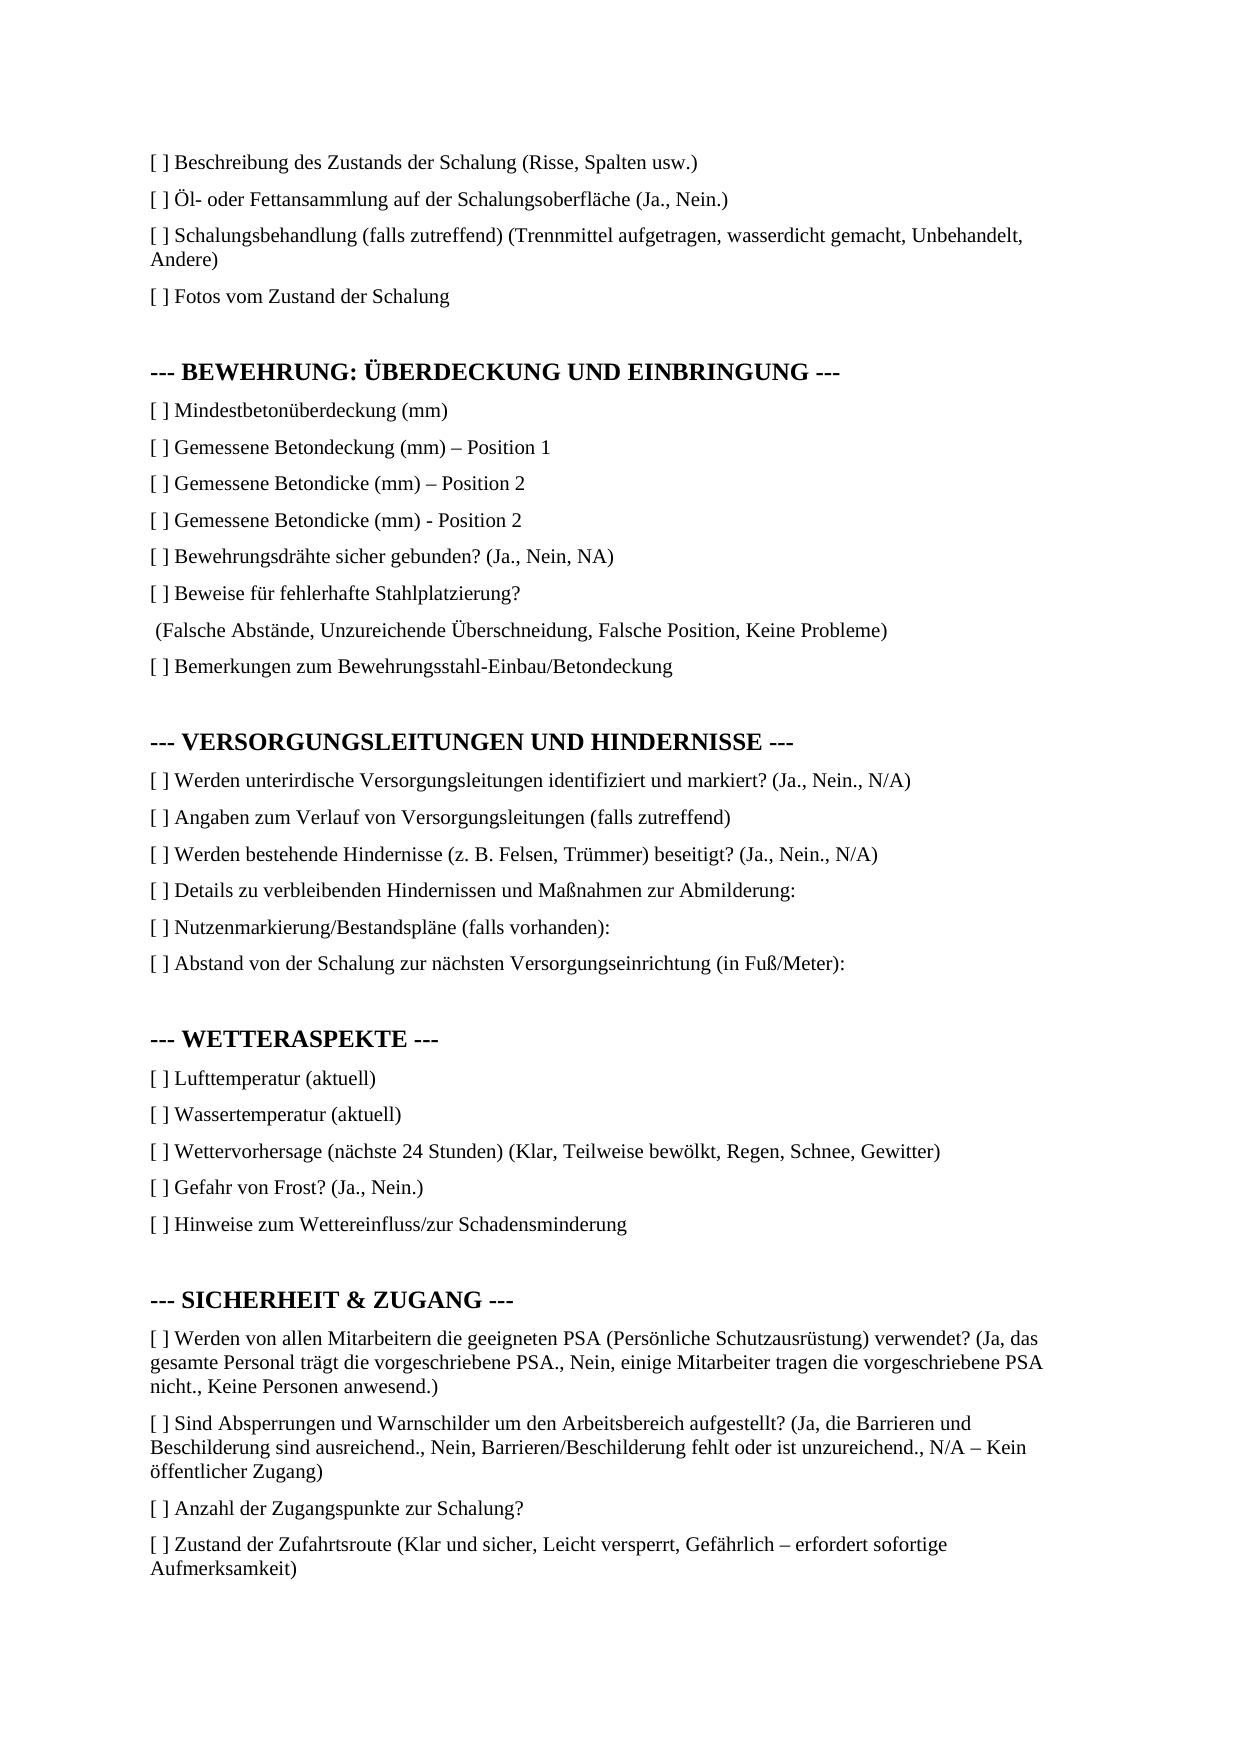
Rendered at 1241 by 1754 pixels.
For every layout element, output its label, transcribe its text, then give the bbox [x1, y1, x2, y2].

text [ ] Wettervorhersage (nächste 24 Stunden) (Klar, Teilweise bewölkt, Regen, Schnee, Gewitter) [150, 1139, 1090, 1163]
text [ ] Gemessene Betondeckung (mm) – Position 1 [150, 435, 1090, 459]
text [ ] Mindestbetonüberdeckung (mm) [150, 398, 1090, 422]
text [ ] Fotos vom Zustand der Schalung [150, 284, 1090, 308]
text (Falsche Abstände, Unzureichende Überschneidung, Falsche Position, Keine Probleme) [150, 617, 1090, 642]
text [ ] Gemessene Betondicke (mm) - Position 2 [150, 508, 1090, 532]
text [ ] Beweise für fehlerhafte Stahlplatzierung? [150, 581, 1090, 605]
text [ ] Gefahr von Frost? (Ja., Nein.) [150, 1175, 1090, 1199]
text [ ] Bemerkungen zum Bewehrungsstahl-Einbau/Betondeckung [150, 654, 1090, 678]
text [ ] Bewehrungsdrähte sicher gebunden? (Ja., Nein, NA) [150, 544, 1090, 568]
text [ ] Gemessene Betondicke (mm) – Position 2 [150, 471, 1090, 495]
text --- BEWEHRUNG: ÜBERDECKUNG UND EINBRINGUNG --- [150, 357, 1090, 386]
text [ ] Werden unterirdische Versorgungsleitungen identifiziert und markiert? (Ja., Nein., N/A) [150, 768, 1090, 792]
text [ ] Werden bestehende Hindernisse (z. B. Felsen, Trümmer) beseitigt? (Ja., Nein., N/A) [150, 842, 1090, 866]
text [ ] Nutzenmarkierung/Bestandspläne (falls vorhanden): [150, 915, 1090, 939]
text [ ] Lufttemperatur (aktuell) [150, 1066, 1090, 1090]
text [ ] Wassertemperatur (aktuell) [150, 1102, 1090, 1126]
text [ ] Beschreibung des Zustands der Schalung (Risse, Spalten usw.) [150, 150, 1090, 174]
text [ ] Zustand der Zufahrtsroute (Klar und sicher, Leicht versperrt, Gefährlich – erfordert sofortige Aufmerksamkeit) [150, 1532, 1090, 1580]
text [ ] Anzahl der Zugangspunkte zur Schalung? [150, 1496, 1090, 1520]
text [ ] Öl- oder Fettansammlung auf der Schalungsoberfläche (Ja., Nein.) [150, 187, 1090, 211]
text [ ] Sind Absperrungen und Warnschilder um den Arbeitsbereich aufgestellt? (Ja, die Barrieren und Beschilderung sind ausreichend., Nein, Barrieren/Beschilderung fehlt oder ist unzureichend., N/A – Kein öffentlicher Zugang) [150, 1411, 1090, 1483]
text [ ] Schalungsbehandlung (falls zutreffend) (Trennmittel aufgetragen, wasserdicht gemacht, Unbehandelt, Andere) [150, 223, 1090, 271]
text --- VERSORGUNGSLEITUNGEN UND HINDERNISSE --- [150, 727, 1090, 756]
text [ ] Angaben zum Verlauf von Versorgungsleitungen (falls zutreffend) [150, 805, 1090, 829]
text --- WETTERASPEKTE --- [150, 1024, 1090, 1053]
text [ ] Details zu verbleibenden Hindernissen und Maßnahmen zur Abmilderung: [150, 878, 1090, 902]
text [ ] Abstand von der Schalung zur nächsten Versorgungseinrichtung (in Fuß/Meter): [150, 951, 1090, 975]
text [ ] Hinweise zum Wettereinfluss/zur Schadensminderung [150, 1212, 1090, 1236]
text [ ] Werden von allen Mitarbeitern die geeigneten PSA (Persönliche Schutzausrüstung) verwendet? (Ja, das gesamte Personal trägt die vorgeschriebene PSA., Nein, einige Mitarbeiter tragen die vorgeschriebene PSA nicht., Keine Personen anwesend.) [150, 1326, 1090, 1398]
text --- SICHERHEIT & ZUGANG --- [150, 1285, 1090, 1314]
